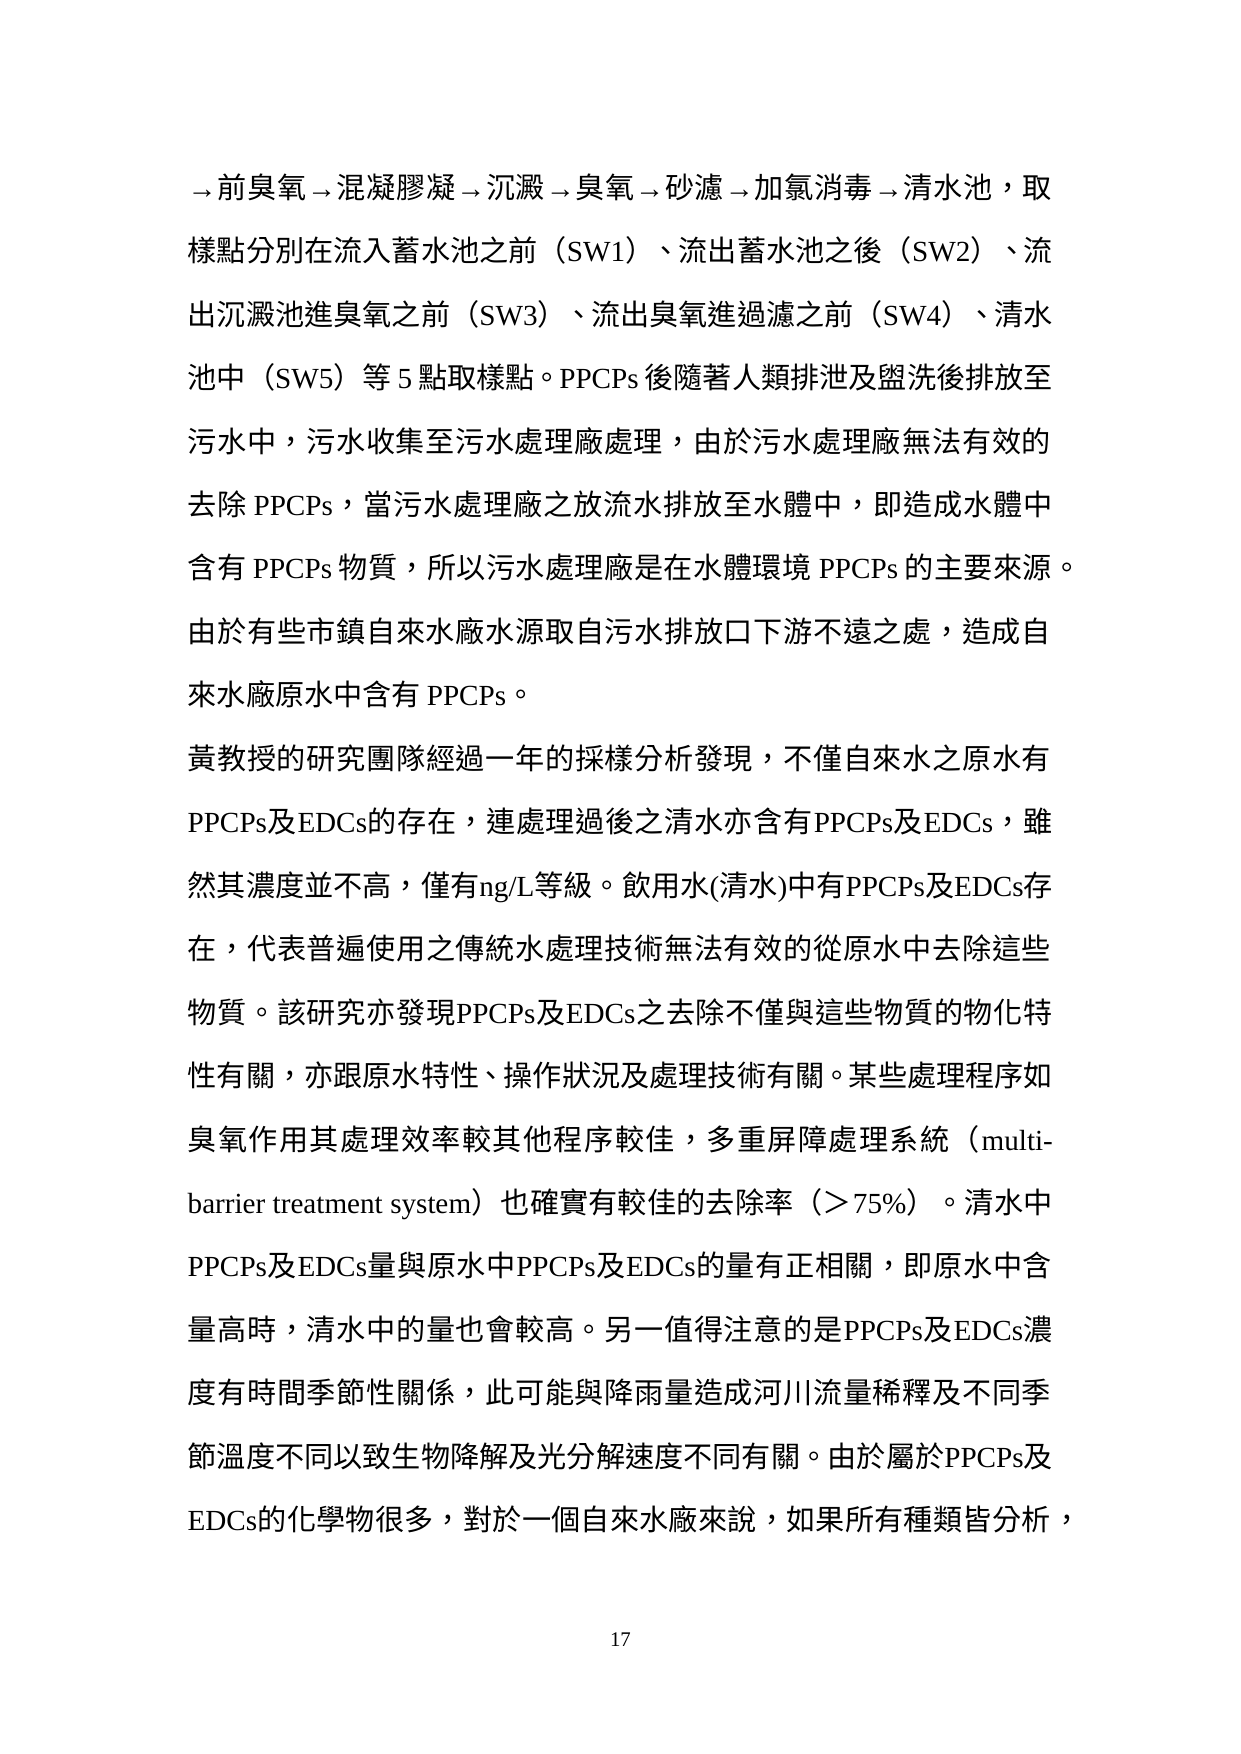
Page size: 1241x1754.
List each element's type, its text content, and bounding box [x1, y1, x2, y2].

text 黃教授的研究中，係從自來水廠不同處理單元程序中取樣分析PPCPs and EDCs，該取樣之自來水廠處理程序如下：河水→蓄水池→前臭氧→混凝膠凝→沉澱→臭氧→砂濾→加氯消毒→清水池，取樣點分別在流入蓄水池之前（SW1）、流出蓄水池之後（SW2）、流出沉澱池進臭氧之前（SW3）、流出臭氧進過濾之前（SW4）、清水池中（SW5）等5點取樣點。PPCPs後隨著人類排泄及盥洗後排放至污水中，污水收集至污水處理廠處理，由於污水處理廠無法有效的去除PPCPs，當污水處理廠之放流水排放至水體中，即造成水體中含有PPCPs物質，所以污水處理廠是在水體環境PPCPs的主要來源。由於有些市鎮自來水廠水源取自污水排放口下游不遠之處，造成自來水廠原水中含有PPCPs。 [187, 164, 1053, 714]
text 黃教授的研究團隊經過一年的採樣分析發現，不僅自來水之原水有PPCPs及EDCs的存在，連處理過後之清水亦含有PPCPs及EDCs，雖然其濃度並不高，僅有ng/L等級。飲用水(清水)中有PPCPs及EDCs存在，代表普遍使用之傳統水處理技術無法有效的從原水中去除這些物質。該研究亦發現PPCPs及EDCs之去除不僅與這些物質的物化特性有關，亦跟原水特性、操作狀況及處理技術有關。某些處理程序如臭氧作用其處理效率較其他程序較佳，多重屏障處理系統（multi-barrier treatment system）也確實有較佳的去除率（＞75%）。清水中PPCPs及EDCs量與原水中PPCPs及EDCs的量有正相關，即原水中含量高時，清水中的量也會較高。另一值得注意的是PPCPs及EDCs濃度有時間季節性關係，此可能與降雨量造成河川流量稀釋及不同季節溫度不同以致生物降解及光分解速度不同有關。由於屬於PPCPs及EDCs的化學物很多，對於一個自來水廠來說，如果所有種類皆分析，將是一耗時、費錢，不切實際之作法，如能選擇指標化合物做為PPCPs及EDCs之快速篩選，將是一可行辦法。此指標化合物必須具備與PPCPs及EDCs有非常好的相關性。於黃教授之研究中，DEET及nonylphenol此二種化合物，因其在所有原水及清水中皆有檢測到，濃度又比其他物種高，且其時間季節變異又與總PPCPs及EDCs高度相關，因此可做為地面水及飲用水處理的指標。必須注意的是，指標化合物不是所有地方都相同，必須針對該屬區域分析PPCPs及EDCs後，再加以選定。雖然飲用水中含有PPCPs及EDCs，但在如此低濃度下(ng/L等級)長期暴露是否對人體健康會有危害，必須有更多資訊（包括PPCPs及EDCs的量、質、混合毒性及代謝物等）方能得知。 [187, 735, 1053, 1539]
